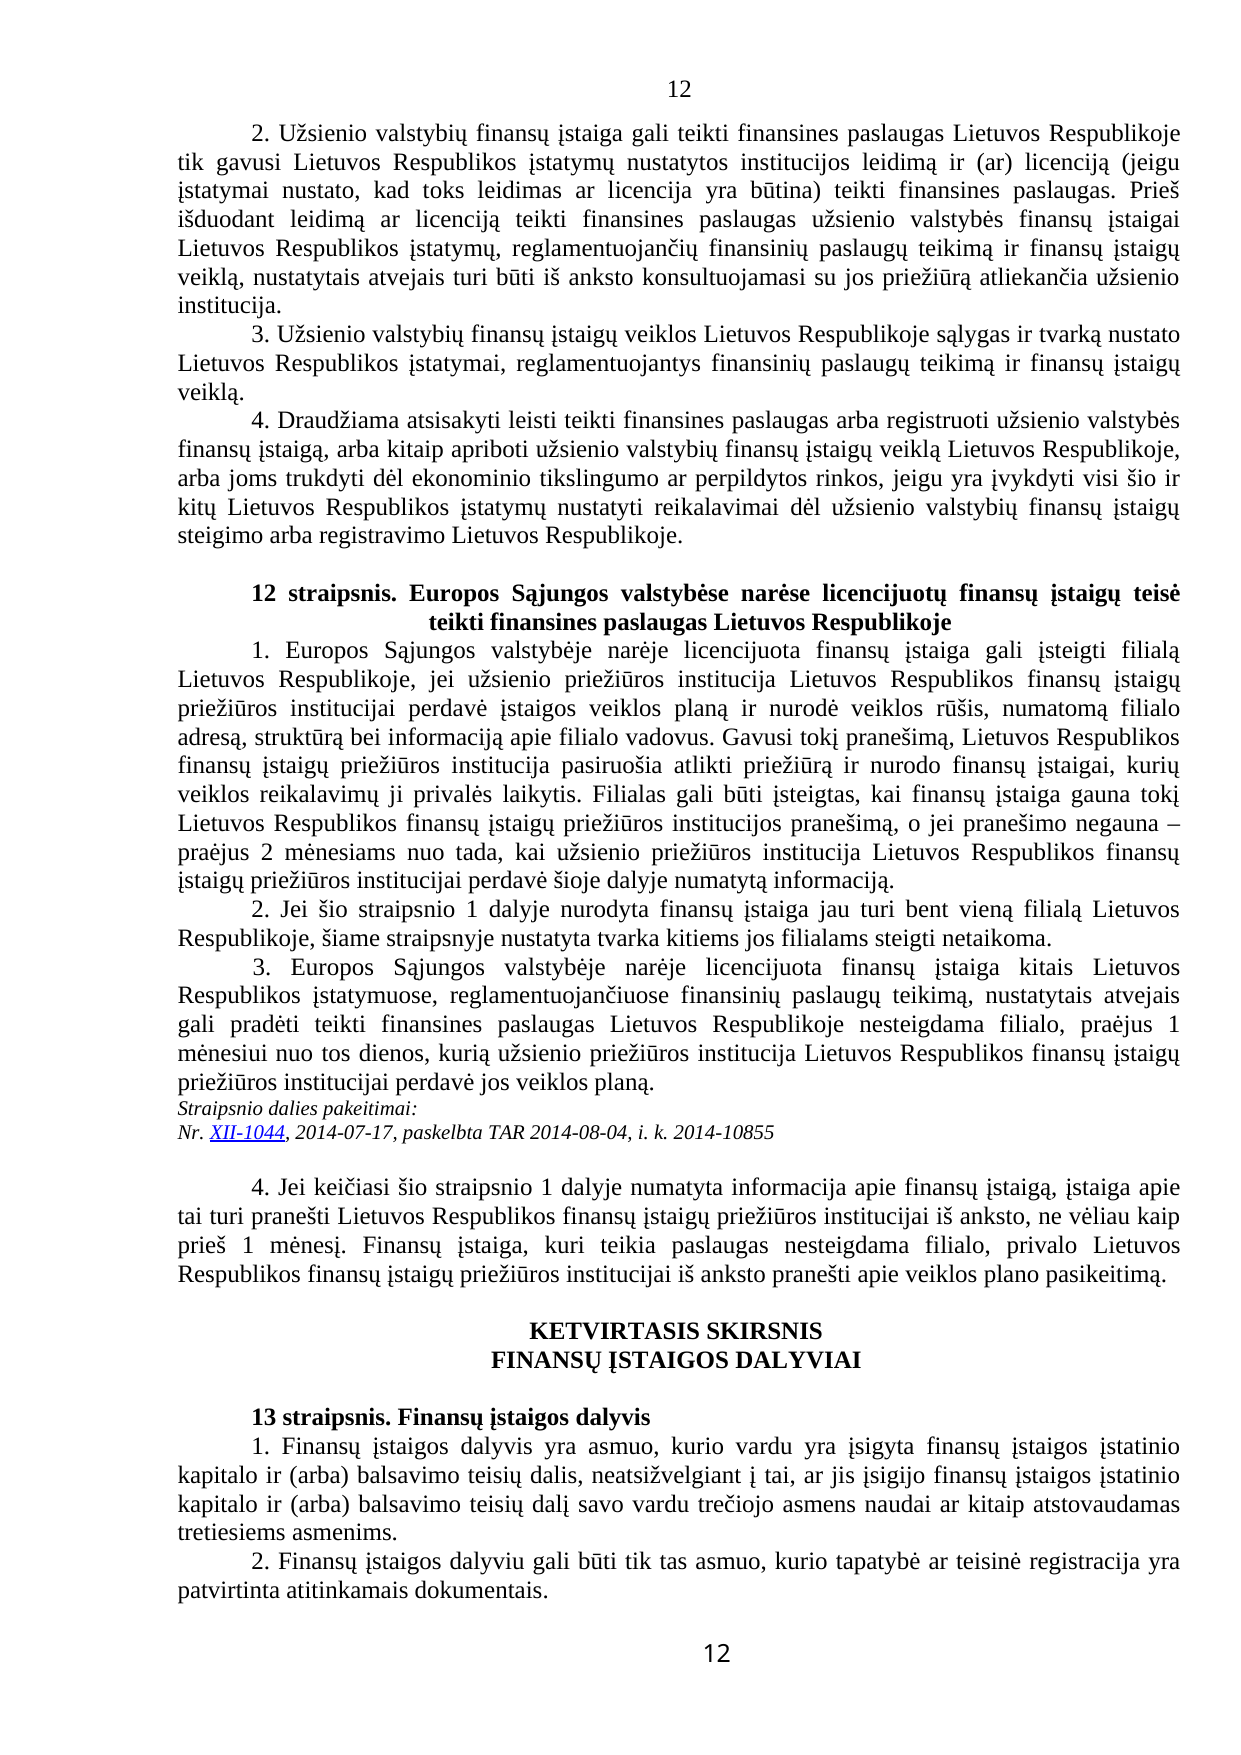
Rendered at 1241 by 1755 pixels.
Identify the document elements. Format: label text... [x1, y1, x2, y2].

text 2. Užsienio valstybių finansų įstaiga gali teikti finansines paslaugas Lietuvos Respublikoje tik gavusi Lietuvos Respublikos įstatymų nustatytos institucijos leidimą ir (ar) licenciją (jeigu įstatymai nustato, kad toks leidimas ar licencija yra būtina) teikti finansines paslaugas. Prieš išduodant leidimą ar licenciją teikti finansines paslaugas užsienio valstybės finansų įstaigai Lietuvos Respublikos įstatymų, reglamentuojančių finansinių paslaugų teikimą ir finansų įstaigų veiklą, nustatytais atvejais turi būti iš anksto konsultuojamasi su jos priežiūrą atliekančia užsienio institucija. [177, 118, 1181, 319]
text Nr. XII-1044, 2014-07-17, paskelbta TAR 2014-08-04, i. k. 2014-10855 [177, 1120, 1181, 1144]
text 1. Europos Sąjungos valstybėje narėje licencijuota finansų įstaiga gali įsteigti filialą Lietuvos Respublikoje, jei užsienio priežiūros institucija Lietuvos Respublikos finansų įstaigų priežiūros institucijai perdavė įstaigos veiklos planą ir nurodė veiklos rūšis, numatomą filialo adresą, struktūrą bei informaciją apie filialo vadovus. Gavusi tokį pranešimą, Lietuvos Respublikos finansų įstaigų priežiūros institucija pasiruošia atlikti priežiūrą ir nurodo finansų įstaigai, kurių veiklos reikalavimų ji privalės laikytis. Filialas gali būti įsteigtas, kai finansų įstaiga gauna tokį Lietuvos Respublikos finansų įstaigų priežiūros institucijos pranešimą, o jei pranešimo negauna – praėjus 2 mėnesiams nuo tada, kai užsienio priežiūros institucija Lietuvos Respublikos finansų įstaigų priežiūros institucijai perdavė šioje dalyje numatytą informaciją. [177, 636, 1181, 894]
text 3. Europos Sąjungos valstybėje narėje licencijuota finansų įstaiga kitais Lietuvos Respublikos įstatymuose, reglamentuojančiuose finansinių paslaugų teikimą, nustatytais atvejais gali pradėti teikti finansines paslaugas Lietuvos Respublikoje nesteigdama filialo, praėjus 1 mėnesiui nuo tos dienos, kurią užsienio priežiūros institucija Lietuvos Respublikos finansų įstaigų priežiūros institucijai perdavė jos veiklos planą. [177, 952, 1181, 1096]
text 13 straipsnis. Finansų įstaigos dalyvis [177, 1402, 1181, 1431]
text 2. Jei šio straipsnio 1 dalyje nurodyta finansų įstaiga jau turi bent vieną filialą Lietuvos Respublikoje, šiame straipsnyje nustatyta tvarka kitiems jos filialams steigti netaikoma. [177, 894, 1181, 952]
text 1. Finansų įstaigos dalyvis yra asmuo, kurio vardu yra įsigyta finansų įstaigos įstatinio kapitalo ir (arba) balsavimo teisių dalis, neatsižvelgiant į tai, ar jis įsigijo finansų įstaigos įstatinio kapitalo ir (arba) balsavimo teisių dalį savo vardu trečiojo asmens naudai ar kitaip atstovaudamas tretiesiems asmenims. [177, 1431, 1181, 1546]
text FINANSŲ ĮSTAIGOS DALYVIAI [177, 1345, 1181, 1374]
text Straipsnio dalies pakeitimai: [177, 1096, 1181, 1120]
text 4. Jei keičiasi šio straipsnio 1 dalyje numatyta informacija apie finansų įstaigą, įstaiga apie tai turi pranešti Lietuvos Respublikos finansų įstaigų priežiūros institucijai iš anksto, ne vėliau kaip prieš 1 mėnesį. Finansų įstaiga, kuri teikia paslaugas nesteigdama filialo, privalo Lietuvos Respublikos finansų įstaigų priežiūros institucijai iš anksto pranešti apie veiklos plano pasikeitimą. [177, 1172, 1181, 1287]
text 3. Užsienio valstybių finansų įstaigų veiklos Lietuvos Respublikoje sąlygas ir tvarką nustato Lietuvos Respublikos įstatymai, reglamentuojantys finansinių paslaugų teikimą ir finansų įstaigų veiklą. [177, 319, 1181, 406]
text 12 straipsnis. Europos Sąjungos valstybėse narėse licencijuotų finansų įstaigų teisė teikti finansines paslaugas Lietuvos Respublikoje [251, 578, 1181, 636]
text 4. Draudžiama atsisakyti leisti teikti finansines paslaugas arba registruoti užsienio valstybės finansų įstaigą, arba kitaip apriboti užsienio valstybių finansų įstaigų veiklą Lietuvos Respublikoje, arba joms trukdyti dėl ekonominio tikslingumo ar perpildytos rinkos, jeigu yra įvykdyti visi šio ir kitų Lietuvos Respublikos įstatymų nustatyti reikalavimai dėl užsienio valstybių finansų įstaigų steigimo arba registravimo Lietuvos Respublikoje. [177, 406, 1181, 549]
text 2. Finansų įstaigos dalyviu gali būti tik tas asmuo, kurio tapatybė ar teisinė registracija yra patvirtinta atitinkamais dokumentais. [177, 1546, 1181, 1604]
text KETVIRTASIS SKIRSNIS [177, 1316, 1181, 1345]
